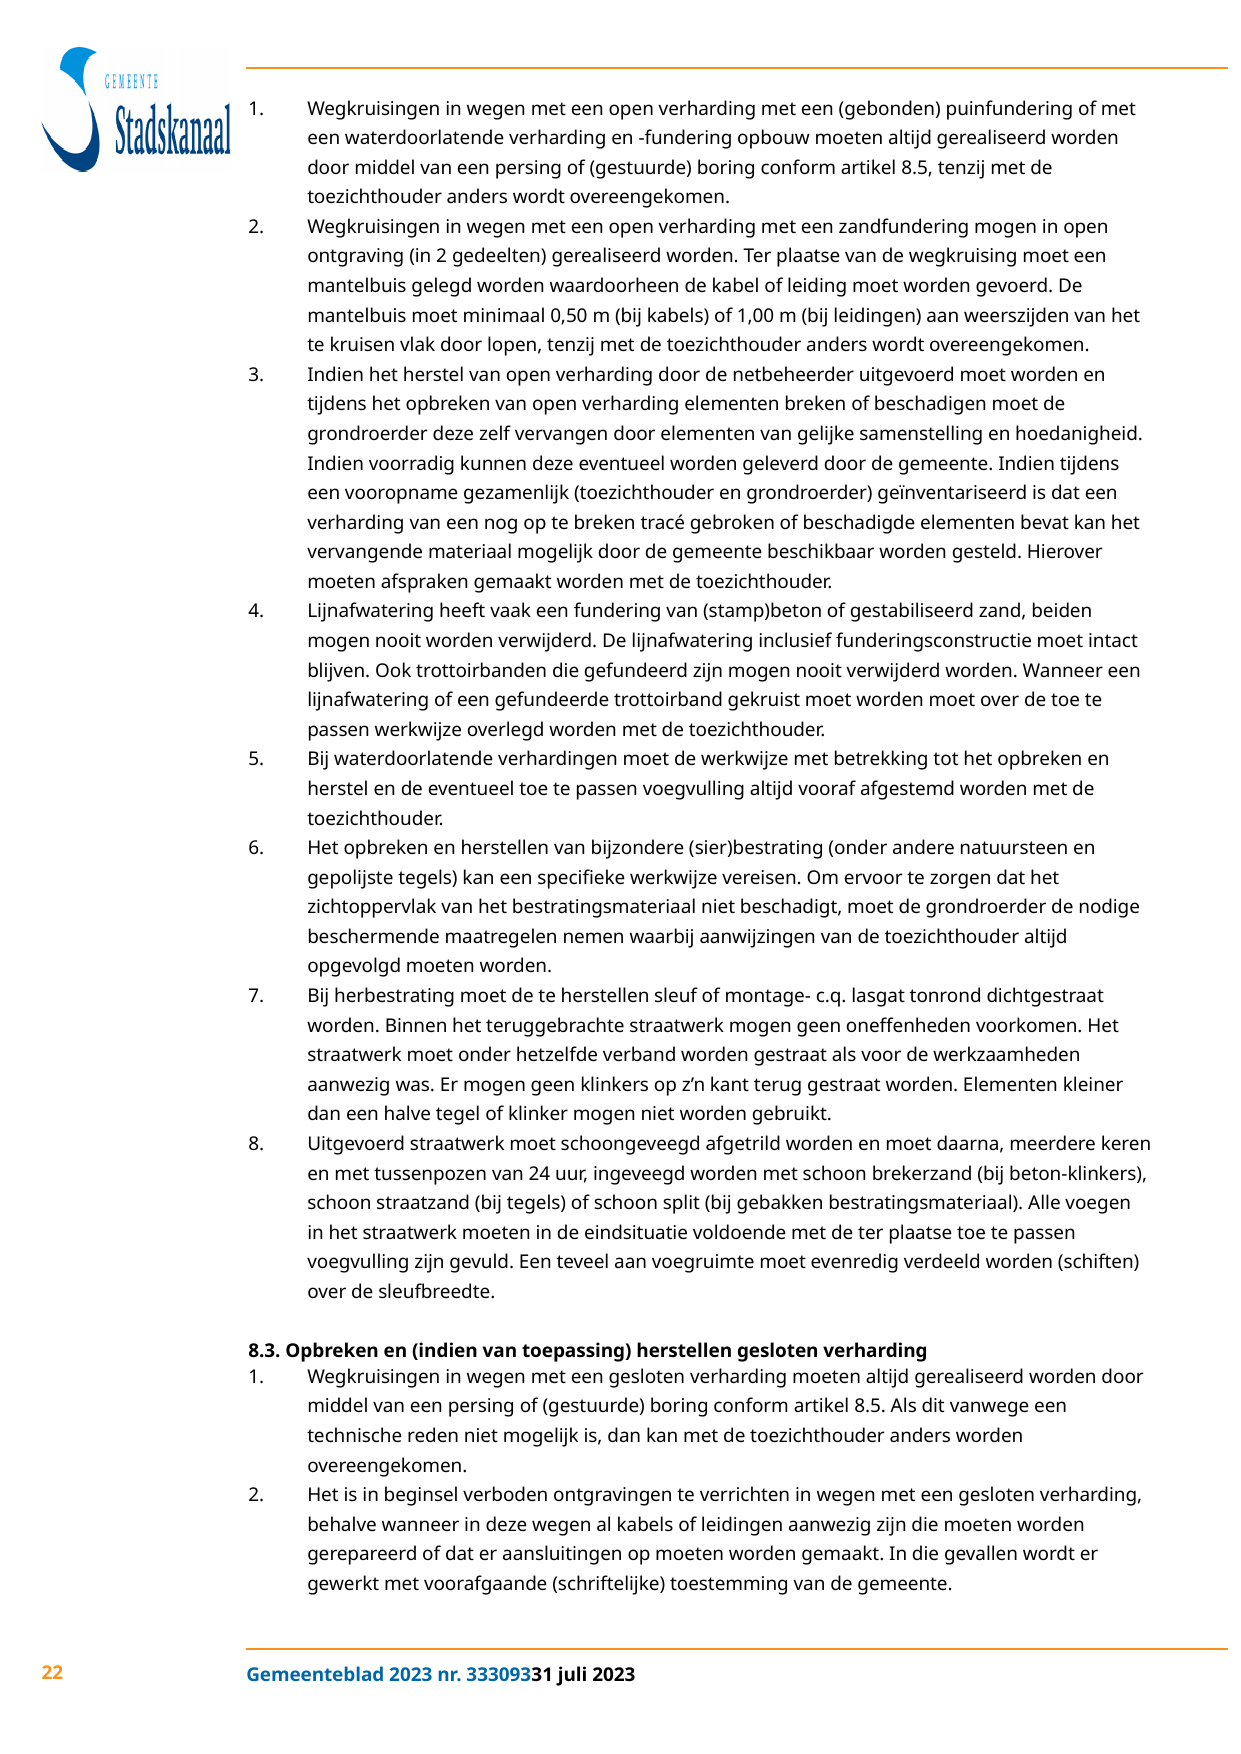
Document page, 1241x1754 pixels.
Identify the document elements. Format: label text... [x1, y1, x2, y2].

text 8.3. Opbreken en (indien van toepassing) herstellen gesloten verharding [248, 1337, 1152, 1363]
list Indien het herstel van open verharding door de netbeheerder uitgevoerd moet worden en tijdens het opbreken van open verharding elementen breken of beschadigen moet de grondroerder deze zelf vervangen door elementen van gelijke samenstelling en hoedanigheid. Indien voorradig kunnen deze eventueel worden geleverd door de gemeente. Indien tijdens een vooropname gezamenlijk (toezichthouder en grondroerder) geïnventariseerd is dat een verharding van een nog op te breken tracé gebroken of beschadigde elementen bevat kan het vervangende materiaal mogelijk door de gemeente beschikbaar worden gesteld. Hierover moeten afspraken gemaakt worden met de toezichthouder. [248, 361, 1152, 594]
list Bij waterdoorlatende verhardingen moet de werkwijze met betrekking tot het opbreken en herstel en de eventueel toe te passen voegvulling altijd vooraf afgestemd worden met de toezichthouder. [248, 746, 1152, 831]
list Uitgevoerd straatwerk moet schoongeveegd afgetrild worden en moet daarna, meerdere keren en met tussenpozen van 24 uur, ingeveegd worden met schoon brekerzand (bij beton-klinkers), schoon straatzand (bij tegels) of schoon split (bij gebakken bestratingsmateriaal). Alle voegen in het straatwerk moeten in de eindsituatie voldoende met de ter plaatse toe te passen voegvulling zijn gevuld. Een teveel aan voegruimte moet evenredig verdeeld worden (schiften) over de sleufbreedte. [248, 1130, 1152, 1304]
list Het opbreken en herstellen van bijzondere (sier)bestrating (onder andere natuursteen en gepolijste tegels) kan een specifieke werkwijze vereisen. Om ervoor te zorgen dat het zichtoppervlak van het bestratingsmateriaal niet beschadigt, moet de grondroerder de nodige beschermende maatregelen nemen waarbij aanwijzingen van de toezichthouder altijd opgevolgd moeten worden. [248, 834, 1152, 978]
list Wegkruisingen in wegen met een open verharding met een (gebonden) puinfundering of met een waterdoorlatende verharding en -fundering opbouw moeten altijd gerealiseerd worden door middel van een persing of (gestuurde) boring conform artikel 8.5, tenzij met de toezichthouder anders wordt overeengekomen. [248, 95, 1152, 209]
list Wegkruisingen in wegen met een open verharding met een zandfundering mogen in open ontgraving (in 2 gedeelten) gerealiseerd worden. Ter plaatse van de wegkruising moet een mantelbuis gelegd worden waardoorheen de kabel of leiding moet worden gevoerd. De mantelbuis moet minimaal 0,50 m (bij kabels) of 1,00 m (bij leidingen) aan weerszijden van het te kruisen vlak door lopen, tenzij met de toezichthouder anders wordt overeengekomen. [248, 213, 1152, 357]
list Wegkruisingen in wegen met een gesloten verharding moeten altijd gerealiseerd worden door middel van een persing of (gestuurde) boring conform artikel 8.5. Als dit vanwege een technische reden niet mogelijk is, dan kan met de toezichthouder anders worden overeengekomen. [248, 1363, 1152, 1477]
list Bij herbestrating moet de te herstellen sleuf of montage- c.q. lasgat tonrond dichtgestraat worden. Binnen het teruggebrachte straatwerk mogen geen oneffenheden voorkomen. Het straatwerk moet onder hetzelfde verband worden gestraat als voor de werkzaamheden aanwezig was. Er mogen geen klinkers op z’n kant terug gestraat worden. Elementen kleiner dan een halve tegel of klinker mogen niet worden gebruikt. [248, 982, 1152, 1126]
list Het is in beginsel verboden ontgravingen te verrichten in wegen met een gesloten verharding, behalve wanneer in deze wegen al kabels of leidingen aanwezig zijn die moeten worden gerepareerd of dat er aansluitingen op moeten worden gemaakt. In die gevallen wordt er gewerkt met voorafgaande (schriftelijke) toestemming van de gemeente. [248, 1481, 1152, 1596]
picture [41, 47, 231, 172]
list Lijnafwatering heeft vaak een fundering van (stamp)beton of gestabiliseerd zand, beiden mogen nooit worden verwijderd. De lijnafwatering inclusief funderingsconstructie moet intact blijven. Ook trottoirbanden die gefundeerd zijn mogen nooit verwijderd worden. Wanneer een lijnafwatering of een gefundeerde trottoirband gekruist moet worden moet over de toe te passen werkwijze overlegd worden met de toezichthouder. [248, 598, 1152, 742]
